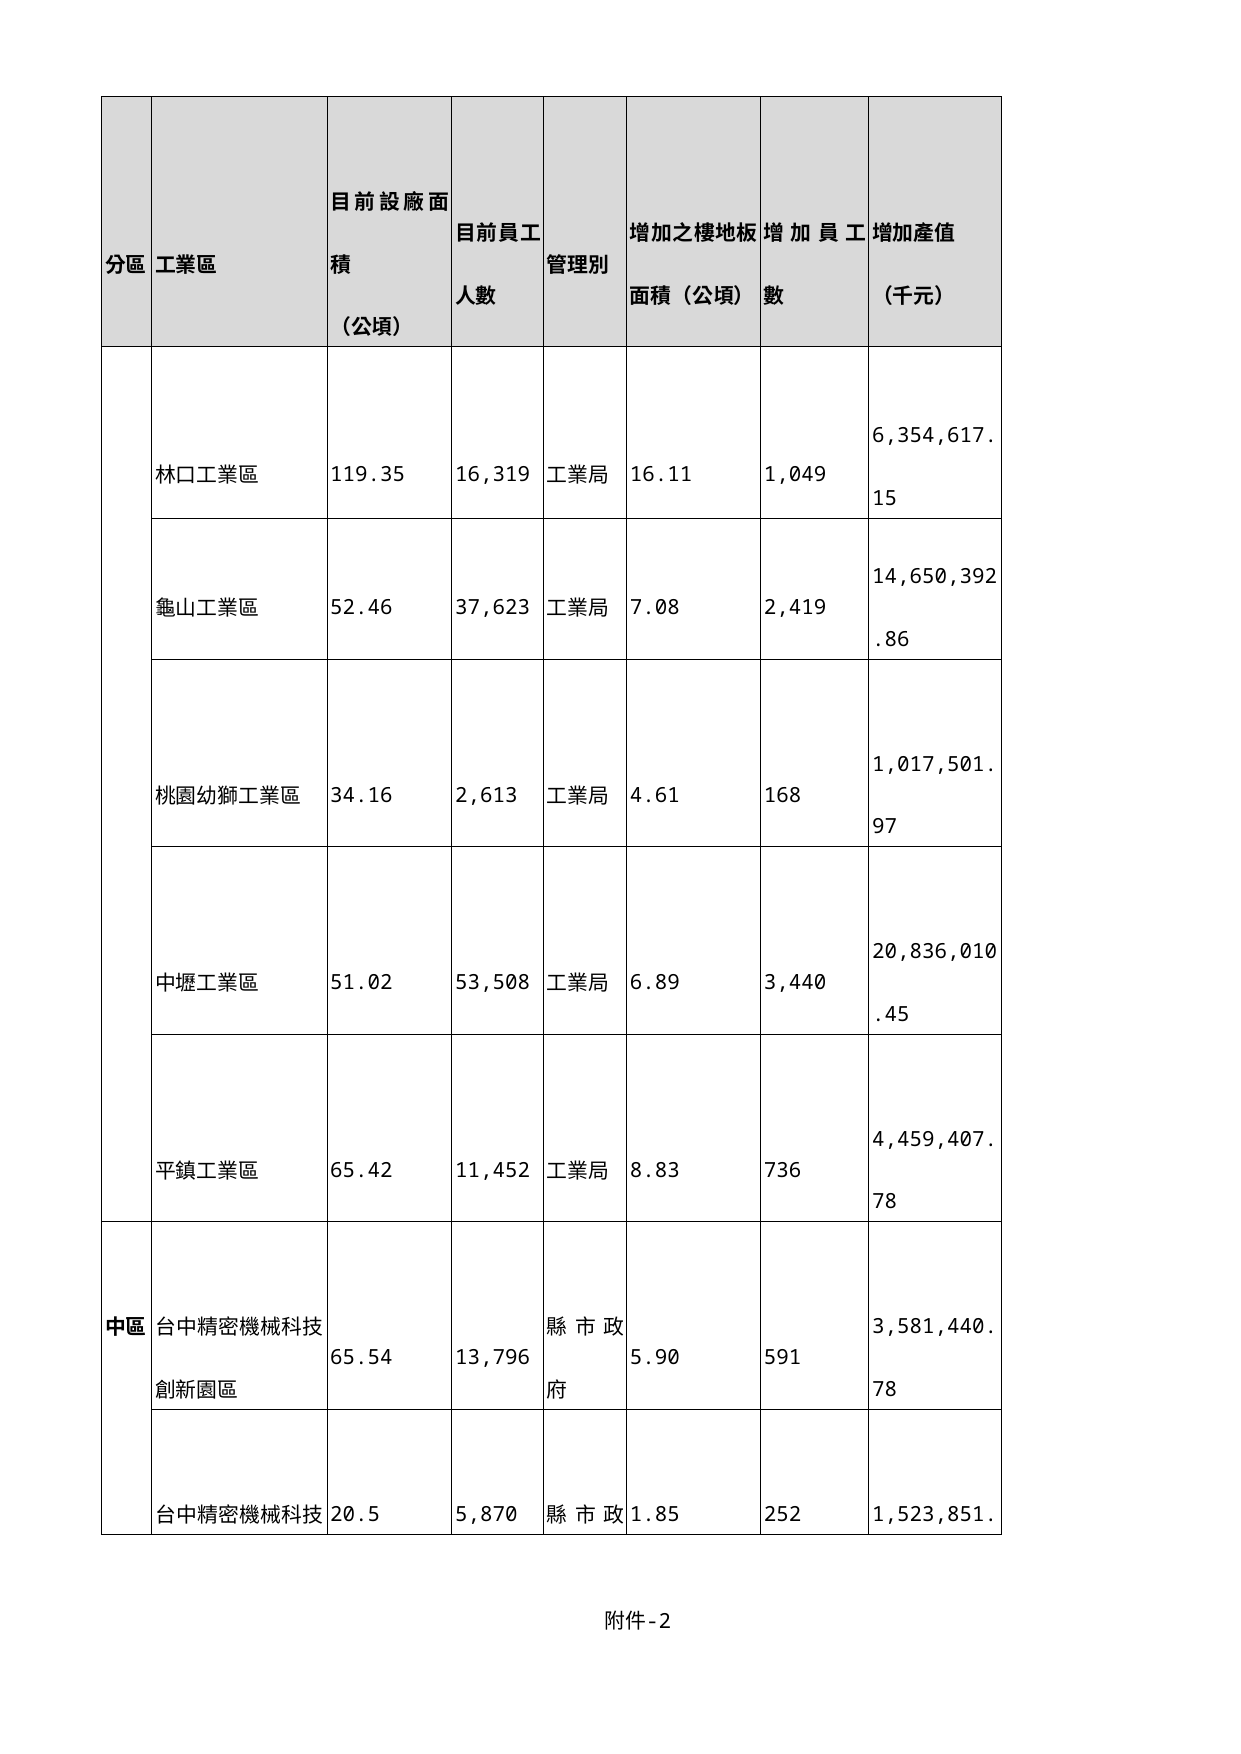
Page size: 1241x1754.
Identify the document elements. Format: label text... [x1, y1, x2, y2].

table_cell 中壢工業區 [152, 847, 327, 1034]
table_cell 53,508 [452, 847, 543, 1034]
table_cell 台中精密機械科技創新園區 [152, 1222, 327, 1409]
table_header 增加員工數 [761, 97, 868, 346]
table_cell 3,440 [761, 847, 868, 1034]
table_cell 51.02 [328, 847, 451, 1034]
table_cell 16.11 [627, 347, 760, 518]
table_header 分區 [102, 97, 151, 346]
table_cell 168 [761, 660, 868, 846]
table_cell 平鎮工業區 [152, 1035, 327, 1221]
table_cell 20.5 [328, 1410, 451, 1534]
table_cell 工業局 [544, 847, 626, 1034]
table_cell 工業局 [544, 1035, 626, 1221]
table_cell 591 [761, 1222, 868, 1409]
table_cell 工業局 [544, 347, 626, 518]
table_cell 桃園幼獅工業區 [152, 660, 327, 846]
table_cell 252 [761, 1410, 868, 1534]
table_cell 2,419 [761, 519, 868, 659]
table_cell 6,354,617.15 [869, 347, 1001, 518]
table_cell 縣市政 [544, 1410, 626, 1534]
table_header 增加產值 （千元） [869, 97, 1001, 346]
table_cell 台中精密機械科技 [152, 1410, 327, 1534]
table_cell 3,581,440.78 [869, 1222, 1001, 1409]
table_cell 5,870 [452, 1410, 543, 1534]
table_cell 工業局 [544, 660, 626, 846]
table_cell 1,523,851. [869, 1410, 1001, 1534]
table_cell 5.90 [627, 1222, 760, 1409]
table_header 增加之樓地板面積（公頃） [627, 97, 760, 346]
table_header 工業區 [152, 97, 327, 346]
table_cell 2,613 [452, 660, 543, 846]
table_cell 4,459,407.78 [869, 1035, 1001, 1221]
table_cell 20,836,010.45 [869, 847, 1001, 1034]
table_cell 34.16 [328, 660, 451, 846]
table_cell 14,650,392.86 [869, 519, 1001, 659]
table_cell 林口工業區 [152, 347, 327, 518]
table_cell 工業局 [544, 519, 626, 659]
table_header 管理別 [544, 97, 626, 346]
table_cell 13,796 [452, 1222, 543, 1409]
table_cell 11,452 [452, 1035, 543, 1221]
table_cell 65.42 [328, 1035, 451, 1221]
table_cell 16,319 [452, 347, 543, 518]
table_cell 中區 [102, 1222, 151, 1534]
table_header 目前員工人數 [452, 97, 543, 346]
table_cell 1,017,501.97 [869, 660, 1001, 846]
table_cell 7.08 [627, 519, 760, 659]
table_cell 736 [761, 1035, 868, 1221]
table_cell 4.61 [627, 660, 760, 846]
table_header 目前設廠面積 （公頃） [328, 97, 451, 346]
table_cell 119.35 [328, 347, 451, 518]
table_cell [102, 347, 151, 1221]
table_cell 縣市政府 [544, 1222, 626, 1409]
table_cell 8.83 [627, 1035, 760, 1221]
table_cell 龜山工業區 [152, 519, 327, 659]
table_cell 52.46 [328, 519, 451, 659]
table_cell 6.89 [627, 847, 760, 1034]
table_cell 37,623 [452, 519, 543, 659]
table_cell 65.54 [328, 1222, 451, 1409]
table_cell 1,049 [761, 347, 868, 518]
table_cell 1.85 [627, 1410, 760, 1534]
